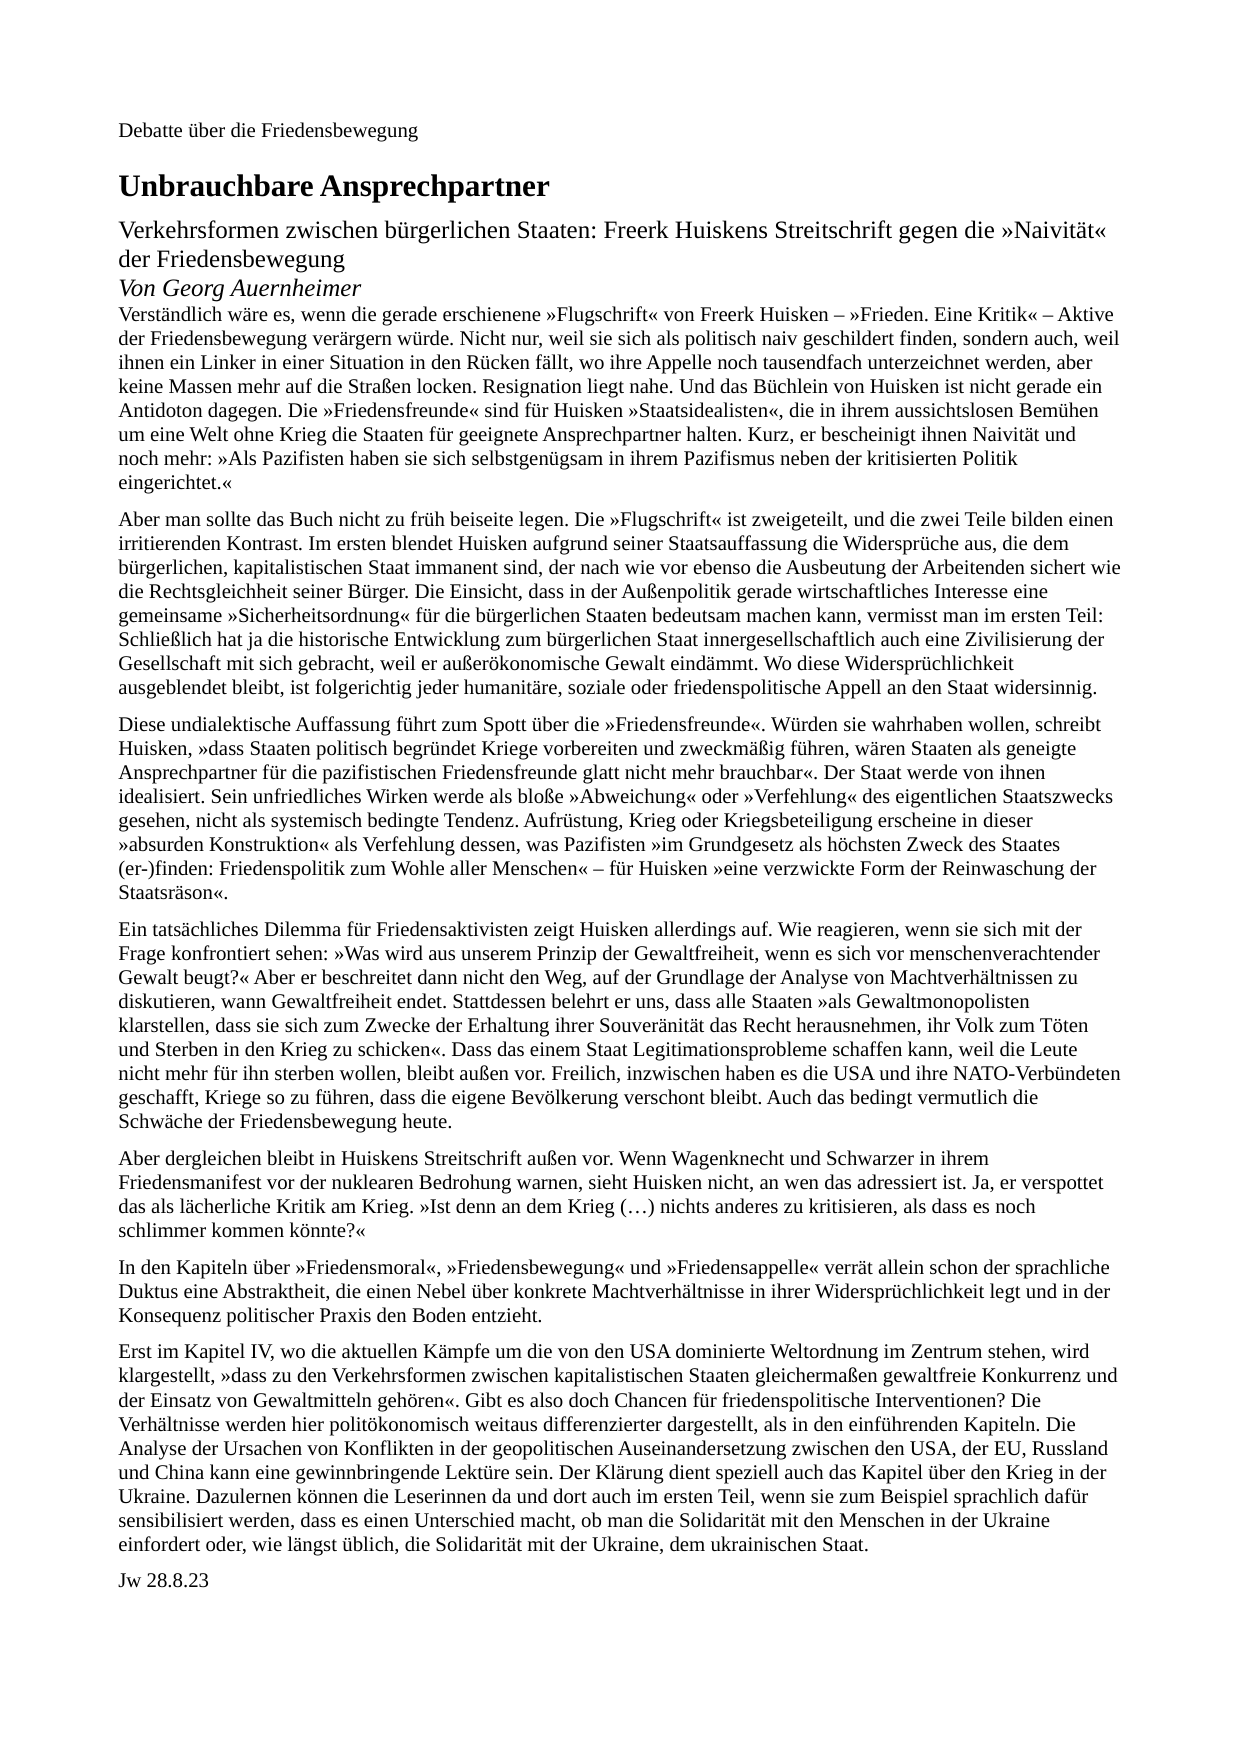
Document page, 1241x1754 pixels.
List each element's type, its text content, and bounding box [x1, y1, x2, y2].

text Debatte über die Friedensbewegung [118, 118, 1122, 142]
text Erst im Kapitel IV, wo die aktuellen Kämpfe um die von den USA dominierte Weltordnung im Zentrum stehen, wird klargestellt, »dass zu den Verkehrsformen zwischen kapitalistischen Staaten gleichermaßen gewaltfreie Konkurrenz und der Einsatz von Gewaltmitteln gehören«. Gibt es also doch Chancen für friedenspolitische Interventionen? Die Verhältnisse werden hier politökonomisch weitaus differenzierter dargestellt, als in den einführenden Kapiteln. Die Analyse der Ursachen von Konflikten in der geopolitischen Auseinandersetzung zwischen den USA, der EU, Russland und China kann eine gewinnbringende Lektüre sein. Der Klärung dient speziell auch das Kapitel über den Krieg in der Ukraine. Dazulernen können die Leserinnen da und dort auch im ersten Teil, wenn sie zum Beispiel sprachlich dafür sensibilisiert werden, dass es einen Unterschied macht, ob man die Solidarität mit den Menschen in der Ukraine einfordert oder, wie längst üblich, die Solidarität mit der Ukraine, dem ukrainischen Staat. [118, 1339, 1122, 1556]
text Aber dergleichen bleibt in Huiskens Streitschrift außen vor. Wenn Wagenknecht und Schwarzer in ihrem Friedensmanifest vor der nuklearen Bedrohung warnen, sieht Huisken nicht, an wen das adressiert ist. Ja, er verspottet das als lächerliche Kritik am Krieg. »Ist denn an dem Krieg (…) nichts anderes zu kritisieren, als dass es noch schlimmer kommen könnte?« [118, 1146, 1122, 1242]
text Jw 28.8.23 [118, 1568, 1122, 1592]
text In den Kapiteln über »Friedensmoral«, »Friedensbewegung« und »Friedensappelle« verrät allein schon der sprachliche Duktus eine Abstraktheit, die einen Nebel über konkrete Machtverhältnisse in ihrer Widersprüchlichkeit legt und in der Konsequenz politischer Praxis den Boden entzieht. [118, 1255, 1122, 1327]
text Verkehrsformen zwischen bürgerlichen Staaten: Freerk Huiskens Streitschrift gegen die »Naivität« der Friedensbewegung [118, 216, 1122, 273]
text Verständlich wäre es, wenn die gerade erschienene »Flugschrift« von Freerk Huisken – »Frieden. Eine Kritik« – Aktive der Friedensbewegung verärgern würde. Nicht nur, weil sie sich als politisch naiv geschildert finden, sondern auch, weil ihnen ein Linker in einer Situation in den Rücken fällt, wo ihre Appelle noch tausendfach unterzeichnet werden, aber keine Massen mehr auf die Straßen locken. Resignation liegt nahe. Und das Büchlein von Huisken ist nicht gerade ein Antidoton dagegen. Die »Friedensfreunde« sind für Huisken »Staatsidealisten«, die in ihrem aussichtslosen Bemühen um eine Welt ohne Krieg die Staaten für geeignete Ansprechpartner halten. Kurz, er bescheinigt ihnen Naivität und noch mehr: »Als Pazifisten haben sie sich selbstgenügsam in ihrem Pazifismus neben der kritisierten Politik eingerichtet.« [118, 302, 1122, 494]
text Von Georg Auernheimer [118, 273, 1122, 302]
subtitle Unbrauchbare Ansprechpartner [118, 167, 1122, 203]
text Ein tatsächliches Dilemma für Friedensaktivisten zeigt Huisken allerdings auf. Wie reagieren, wenn sie sich mit der Frage konfrontiert sehen: »Was wird aus unserem Prinzip der Gewaltfreiheit, wenn es sich vor menschenverachtender Gewalt beugt?« Aber er beschreitet dann nicht den Weg, auf der Grundlage der Analyse von Machtverhältnissen zu diskutieren, wann Gewaltfreiheit endet. Stattdessen belehrt er uns, dass alle Staaten »als Gewaltmonopolisten klarstellen, dass sie sich zum Zwecke der Erhaltung ihrer Souveränität das Recht herausnehmen, ihr Volk zum Töten und Sterben in den Krieg zu schicken«. Dass das einem Staat Legitimationsprobleme schaffen kann, weil die Leute nicht mehr für ihn sterben wollen, bleibt außen vor. Freilich, inzwischen haben es die USA und ihre NATO-Verbündeten geschafft, Kriege so zu führen, dass die eigene Bevölkerung verschont bleibt. Auch das bedingt vermutlich die Schwäche der Friedensbewegung heute. [118, 917, 1122, 1133]
text Diese undialektische Auffassung führt zum Spott über die »Friedensfreunde«. Würden sie wahrhaben wollen, schreibt Huisken, »dass Staaten politisch begründet Kriege vorbereiten und zweckmäßig führen, wären Staaten als geneigte Ansprechpartner für die pazifistischen Friedensfreunde glatt nicht mehr brauchbar«. Der Staat werde von ihnen idealisiert. Sein unfriedliches Wirken werde als bloße »Abweichung« oder »Verfehlung« des eigentlichen Staatszwecks gesehen, nicht als systemisch bedingte Tendenz. Aufrüstung, Krieg oder Kriegsbeteiligung erscheine in dieser »absurden Konstruktion« als Verfehlung dessen, was Pazifisten »im Grundgesetz als höchsten Zweck des Staates (er-)finden: Friedenspolitik zum Wohle aller Menschen« – für Huisken »eine verzwickte Form der Reinwaschung der Staatsräson«. [118, 712, 1122, 904]
text Aber man sollte das Buch nicht zu früh beiseite legen. Die »Flugschrift« ist zweigeteilt, und die zwei Teile bilden einen irritierenden Kontrast. Im ersten blendet Huisken aufgrund seiner Staatsauffassung die Widersprüche aus, die dem bürgerlichen, kapitalistischen Staat immanent sind, der nach wie vor ebenso die Ausbeutung der Arbeitenden sichert wie die Rechtsgleichheit seiner Bürger. Die Einsicht, dass in der Außenpolitik gerade wirtschaftliches Interesse eine gemeinsame »Sicherheitsordnung« für die bürgerlichen Staaten bedeutsam machen kann, vermisst man im ersten Teil: Schließlich hat ja die historische Entwicklung zum bürgerlichen Staat innergesellschaftlich auch eine Zivilisierung der Gesellschaft mit sich gebracht, weil er außerökonomische Gewalt eindämmt. Wo diese Widersprüchlichkeit ausgeblendet bleibt, ist folgerichtig jeder humanitäre, soziale oder friedenspolitische Appell an den Staat widersinnig. [118, 507, 1122, 699]
